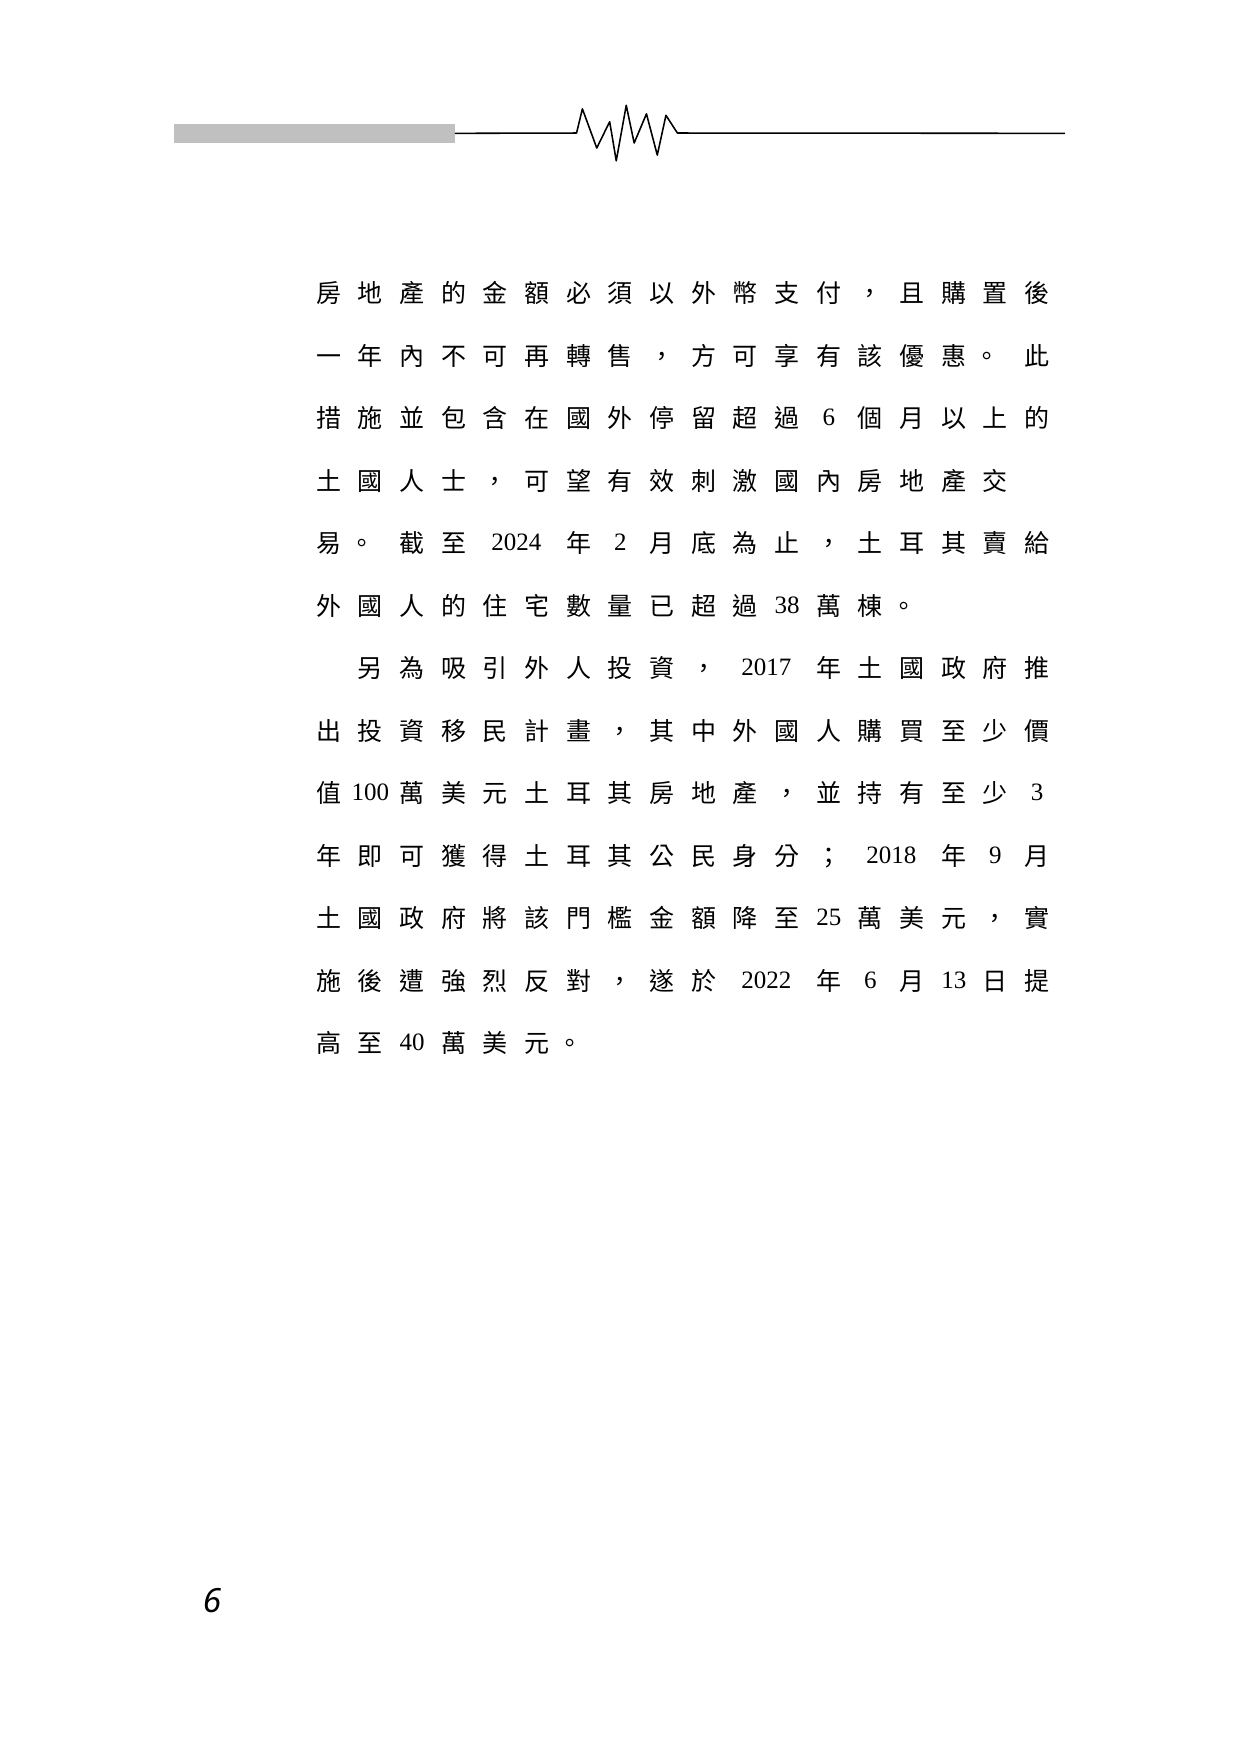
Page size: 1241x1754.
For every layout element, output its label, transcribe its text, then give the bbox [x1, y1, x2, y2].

text 另為吸引外人投資，2017年土國政府推出投資移民計畫，其中外國人購買至少價值100萬美元土耳其房地產，並持有至少3年即可獲得土耳其公民身分；2018年9月土國政府將該門檻金額降至25萬美元，實施後遭強烈反對，遂於2022年6月13日提高至40萬美元。 [281, 625, 1058, 1063]
text 房地產的金額必須以外幣支付，且購置後一年內不可再轉售，方可享有該優惠。此措施並包含在國外停留超過6個月以上的土國人士，可望有效刺激國內房地產交易。截至2024年2月底為止，土耳其賣給外國人的住宅數量已超過38萬棟。 [281, 250, 1058, 625]
